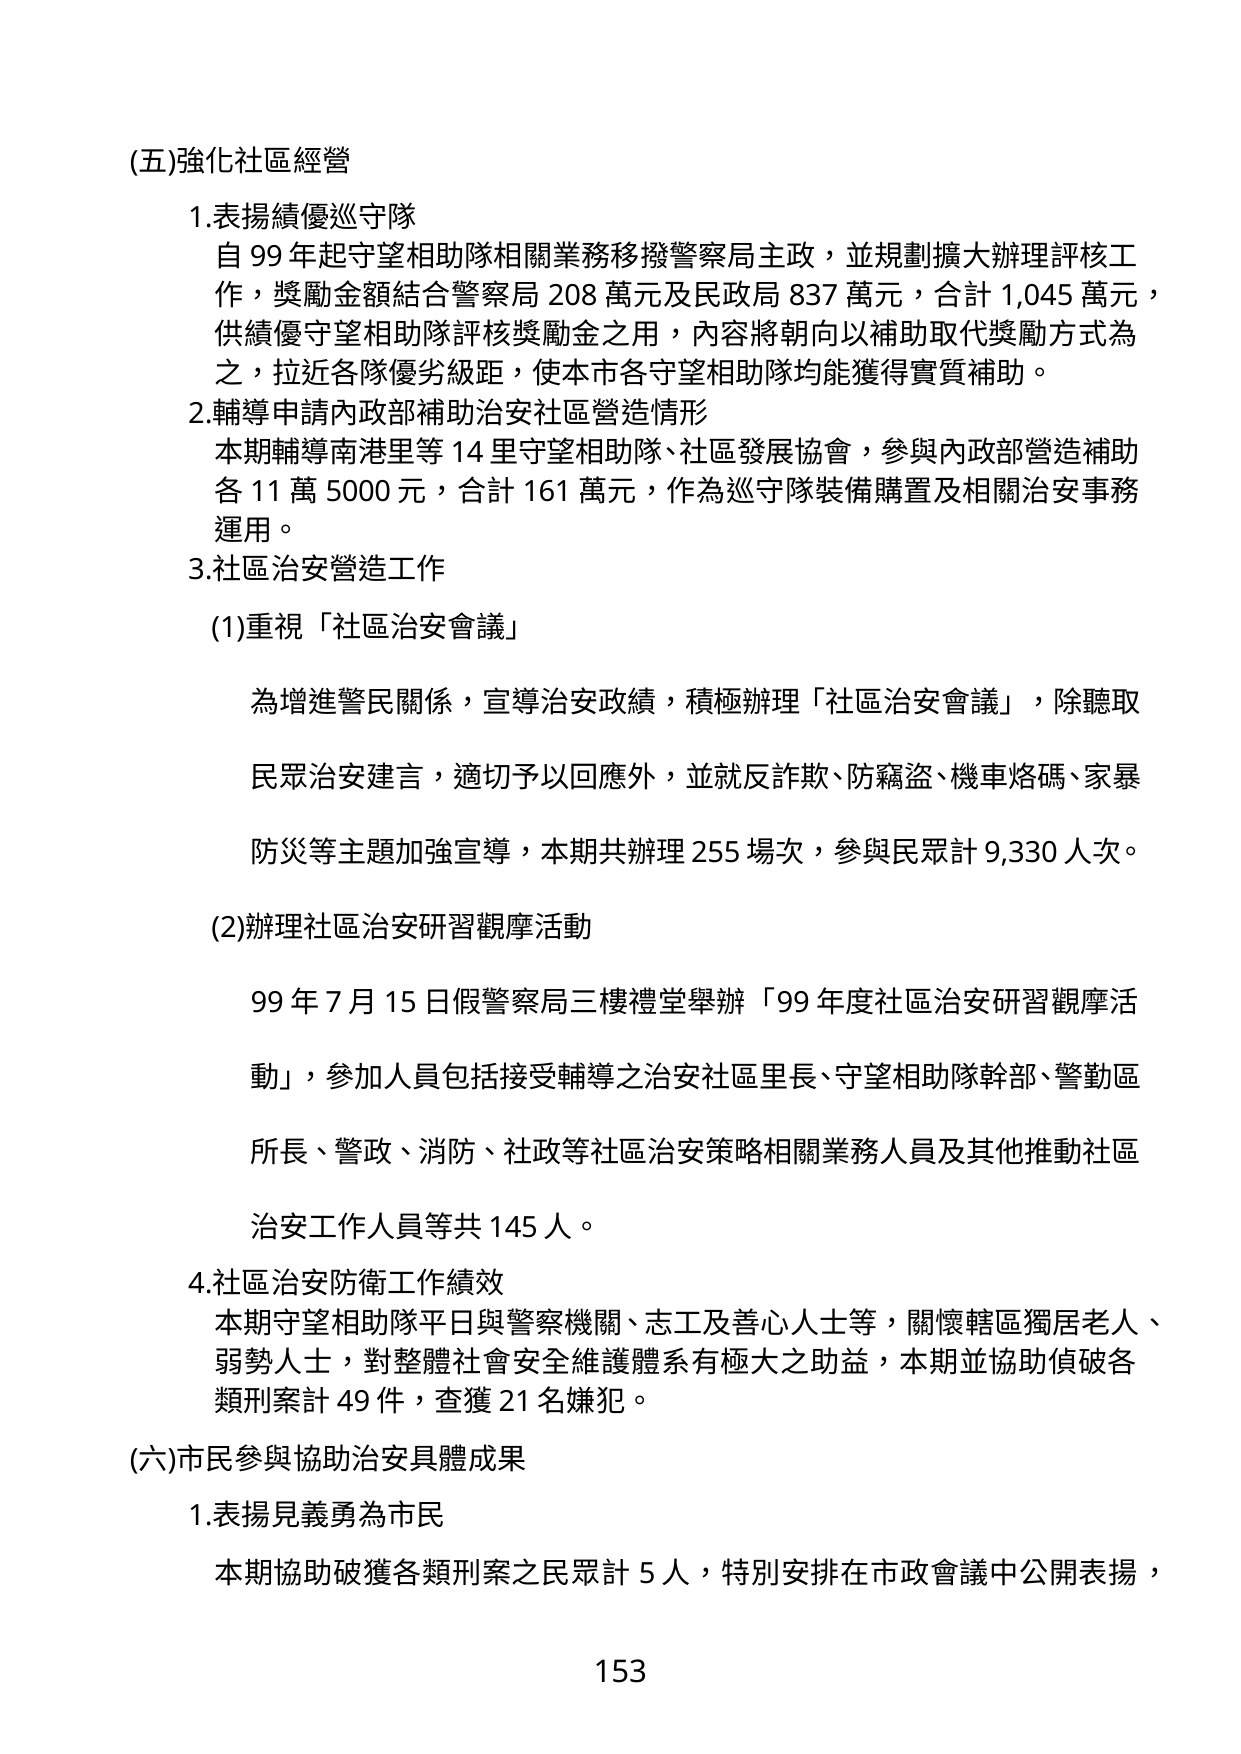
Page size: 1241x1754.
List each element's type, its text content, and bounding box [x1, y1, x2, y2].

text 1.表揚績優巡守隊 [188, 196, 1140, 235]
text 自99年起守望相助隊相關業務移撥警察局主政，並規劃擴大辦理評核工作，獎勵金額結合警察局208萬元及民政局837萬元，合計1,045萬元，供績優守望相助隊評核獎勵金之用，內容將朝向以補助取代獎勵方式為之，拉近各隊優劣級距，使本市各守望相助隊均能獲得實質補助。 [214, 235, 1140, 392]
text (六)市民參與協助治安具體成果 [129, 1419, 1140, 1494]
text 為增進警民關係，宣導治安政績，積極辦理「社區治安會議」，除聽取民眾治安建言，適切予以回應外，並就反詐欺、防竊盜、機車烙碼、家暴、防災等主題加強宣導，本期共辦理255場次，參與民眾計9,330人次。 [250, 663, 1140, 888]
text 99年7月15日假警察局三樓禮堂舉辦「99年度社區治安研習觀摩活動」，參加人員包括接受輔導之治安社區里長、守望相助隊幹部、警勤區、所長、警政、消防、社政等社區治安策略相關業務人員及其他推動社區治安工作人員等共145人。 [250, 963, 1140, 1263]
text (五)強化社區經營 [129, 121, 1140, 196]
text (1)重視「社區治安會議」 [211, 588, 1140, 663]
text 本期協助破獲各類刑案之民眾計5人，特別安排在市政會議中公開表揚，共核發獎金3萬9000元。 [214, 1533, 1140, 1608]
text 本期守望相助隊平日與警察機關、志工及善心人士等，關懷轄區獨居老人、弱勢人士，對整體社會安全維護體系有極大之助益，本期並協助偵破各類刑案計49件，查獲21名嫌犯。 [214, 1302, 1140, 1419]
text 本期輔導南港里等14里守望相助隊、社區發展協會，參與內政部營造補助各11萬5000元，合計161萬元，作為巡守隊裝備購置及相關治安事務運用。 [214, 431, 1140, 548]
text 1.表揚見義勇為市民 [188, 1494, 1140, 1533]
text 2.輔導申請內政部補助治安社區營造情形 [188, 392, 1140, 431]
text (2)辦理社區治安研習觀摩活動 [211, 888, 1140, 963]
text 4.社區治安防衛工作績效 [188, 1263, 1140, 1302]
text 3.社區治安營造工作 [188, 548, 1140, 588]
